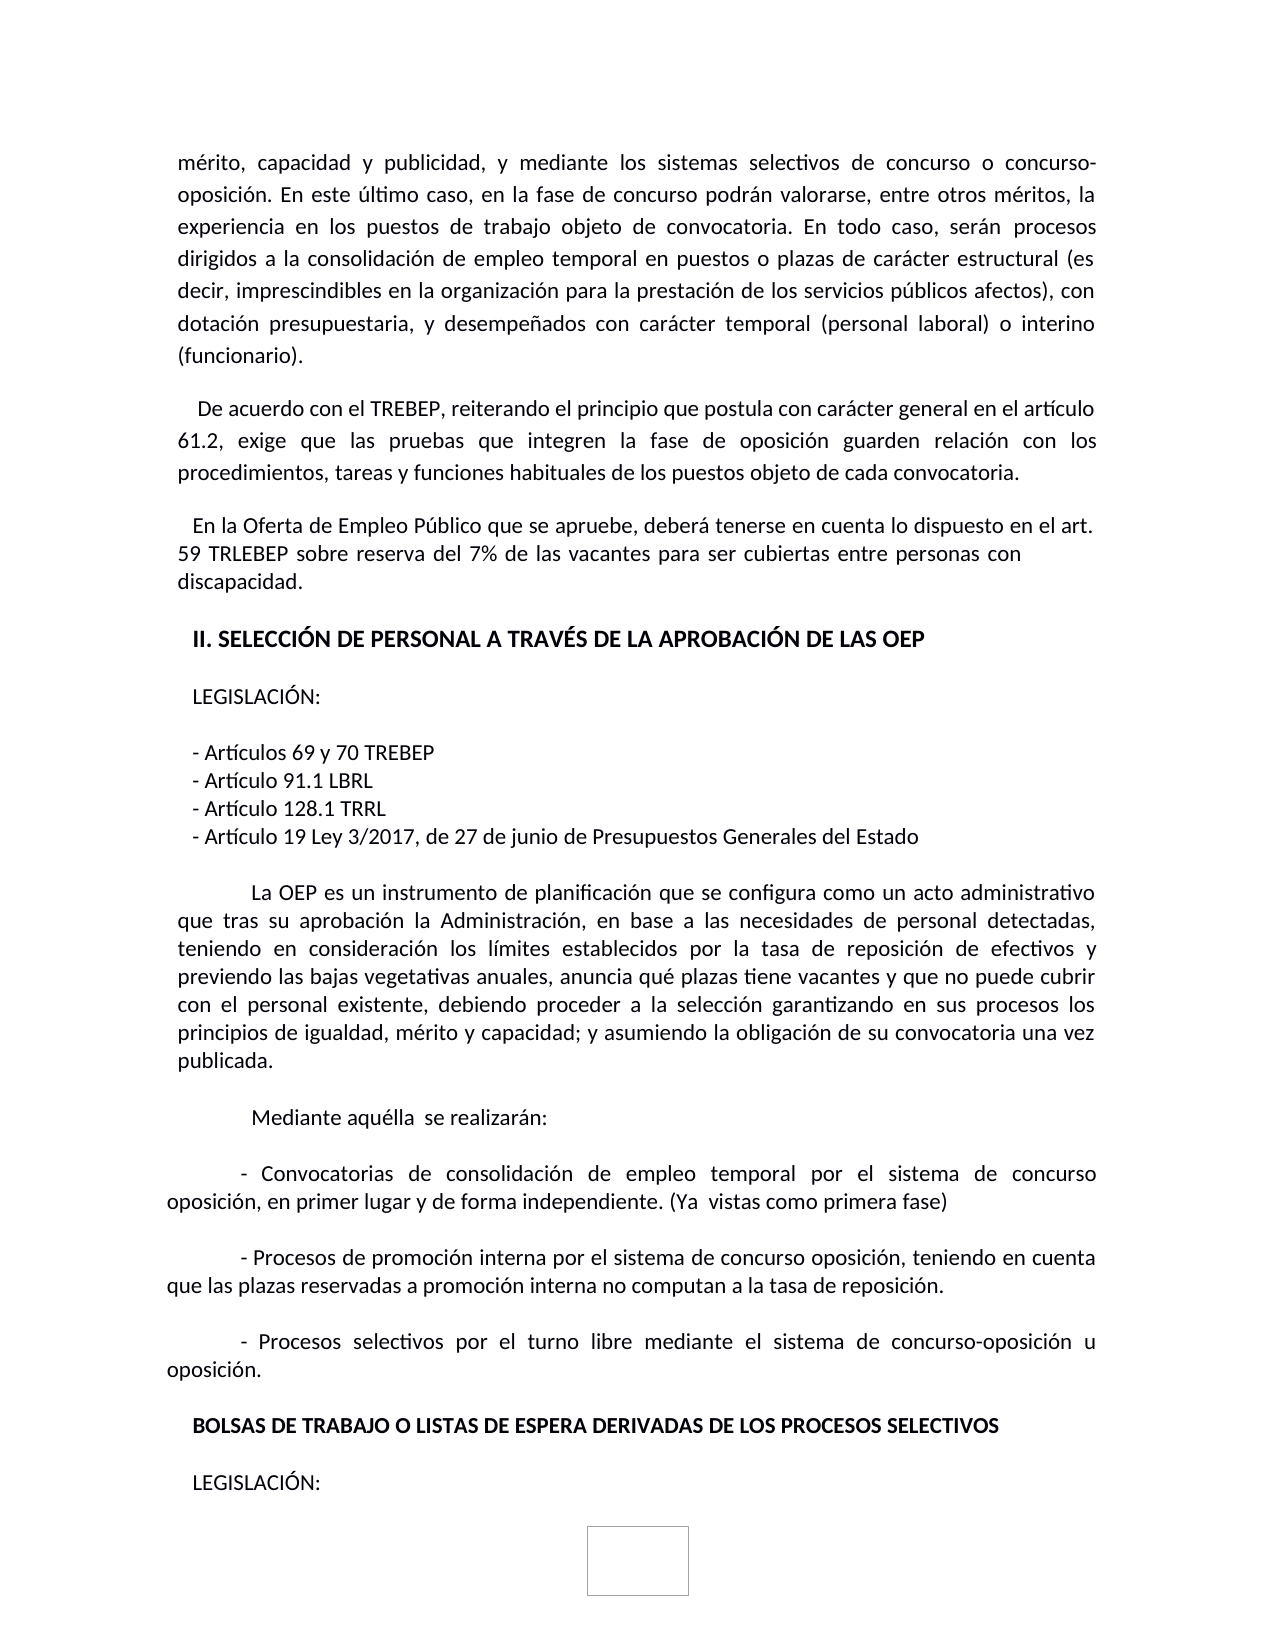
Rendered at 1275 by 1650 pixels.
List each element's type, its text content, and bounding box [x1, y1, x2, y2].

list Artículos 69 y 70 TREBEP [192, 738, 1110, 766]
list Convocatorias de consolidación de empleo temporal por el sistema de concurso oposición, en primer lugar y de forma independiente. (Ya vistas como primera fase) [167, 1159, 1096, 1215]
subtitle BOLSAS DE TRABAJO O LISTAS DE ESPERA DERIVADAS DE LOS PROCESOS SELECTIVOS [192, 1412, 1110, 1439]
list Artículo 91.1 LBRL [192, 766, 1110, 794]
list Procesos de promoción interna por el sistema de concurso oposición, teniendo en cuenta que las plazas reservadas a promoción interna no computan a la tasa de reposición. [167, 1243, 1096, 1299]
list Procesos selectivos por el turno libre mediante el sistema de concurso-oposición u oposición. [167, 1327, 1096, 1383]
list Artículo 19 Ley 3/2017, de 27 de junio de Presupuestos Generales del Estado [192, 822, 1110, 850]
text LEGISLACIÓN: [192, 1468, 1110, 1496]
list Artículo 128.1 TRRL [192, 794, 1110, 822]
subtitle II. SELECCIÓN DE PERSONAL A TRAVÉS DE LA APROBACIÓN DE LAS OEP [192, 623, 1110, 654]
text 59 TRLEBEP sobre reserva del 7% de las vacantes para ser cubiertas entre personas con discapacidad. [177, 539, 1052, 595]
text Mediante aquélla se realizarán: [251, 1103, 1110, 1131]
text De acuerdo con el TREBEP, reiterando el principio que postula con carácter general en el artículo 61.2, exige que las pruebas que integren la fase de oposición guarden relación con los procedimientos, tareas y funciones habituales de los puestos objeto de cada convocatoria. [177, 394, 1097, 486]
text LEGISLACIÓN: [192, 682, 1110, 710]
text La OEP es un instrumento de planificación que se configura como un acto administrativo que tras su aprobación la Administración, en base a las necesidades de personal detectadas, teniendo en consideración los límites establecidos por la tasa de reposición de efectivos y previendo las bajas vegetativas anuales, anuncia qué plazas tiene vacantes y que no puede cubrir con el personal existente, debiendo proceder a la selección garantizando en sus procesos los principios de igualdad, mérito y capacidad; y asumiendo la obligación de su convocatoria una vez publicada. [177, 878, 1097, 1074]
text En la Oferta de Empleo Público que se apruebe, deberá tenerse en cuenta lo dispuesto en el art. [192, 511, 1110, 539]
text mérito, capacidad y publicidad, y mediante los sistemas selectivos de concurso o concurso- oposición. En este último caso, en la fase de concurso podrán valorarse, entre otros méritos, la experiencia en los puestos de trabajo objeto de convocatoria. En todo caso, serán procesos dirigidos a la consolidación de empleo temporal en puestos o plazas de carácter estructural (es decir, imprescindibles en la organización para la prestación de los servicios públicos afectos), con dotación presupuestaria, y desempeñados con carácter temporal (personal laboral) o interino (funcionario). [177, 148, 1097, 369]
